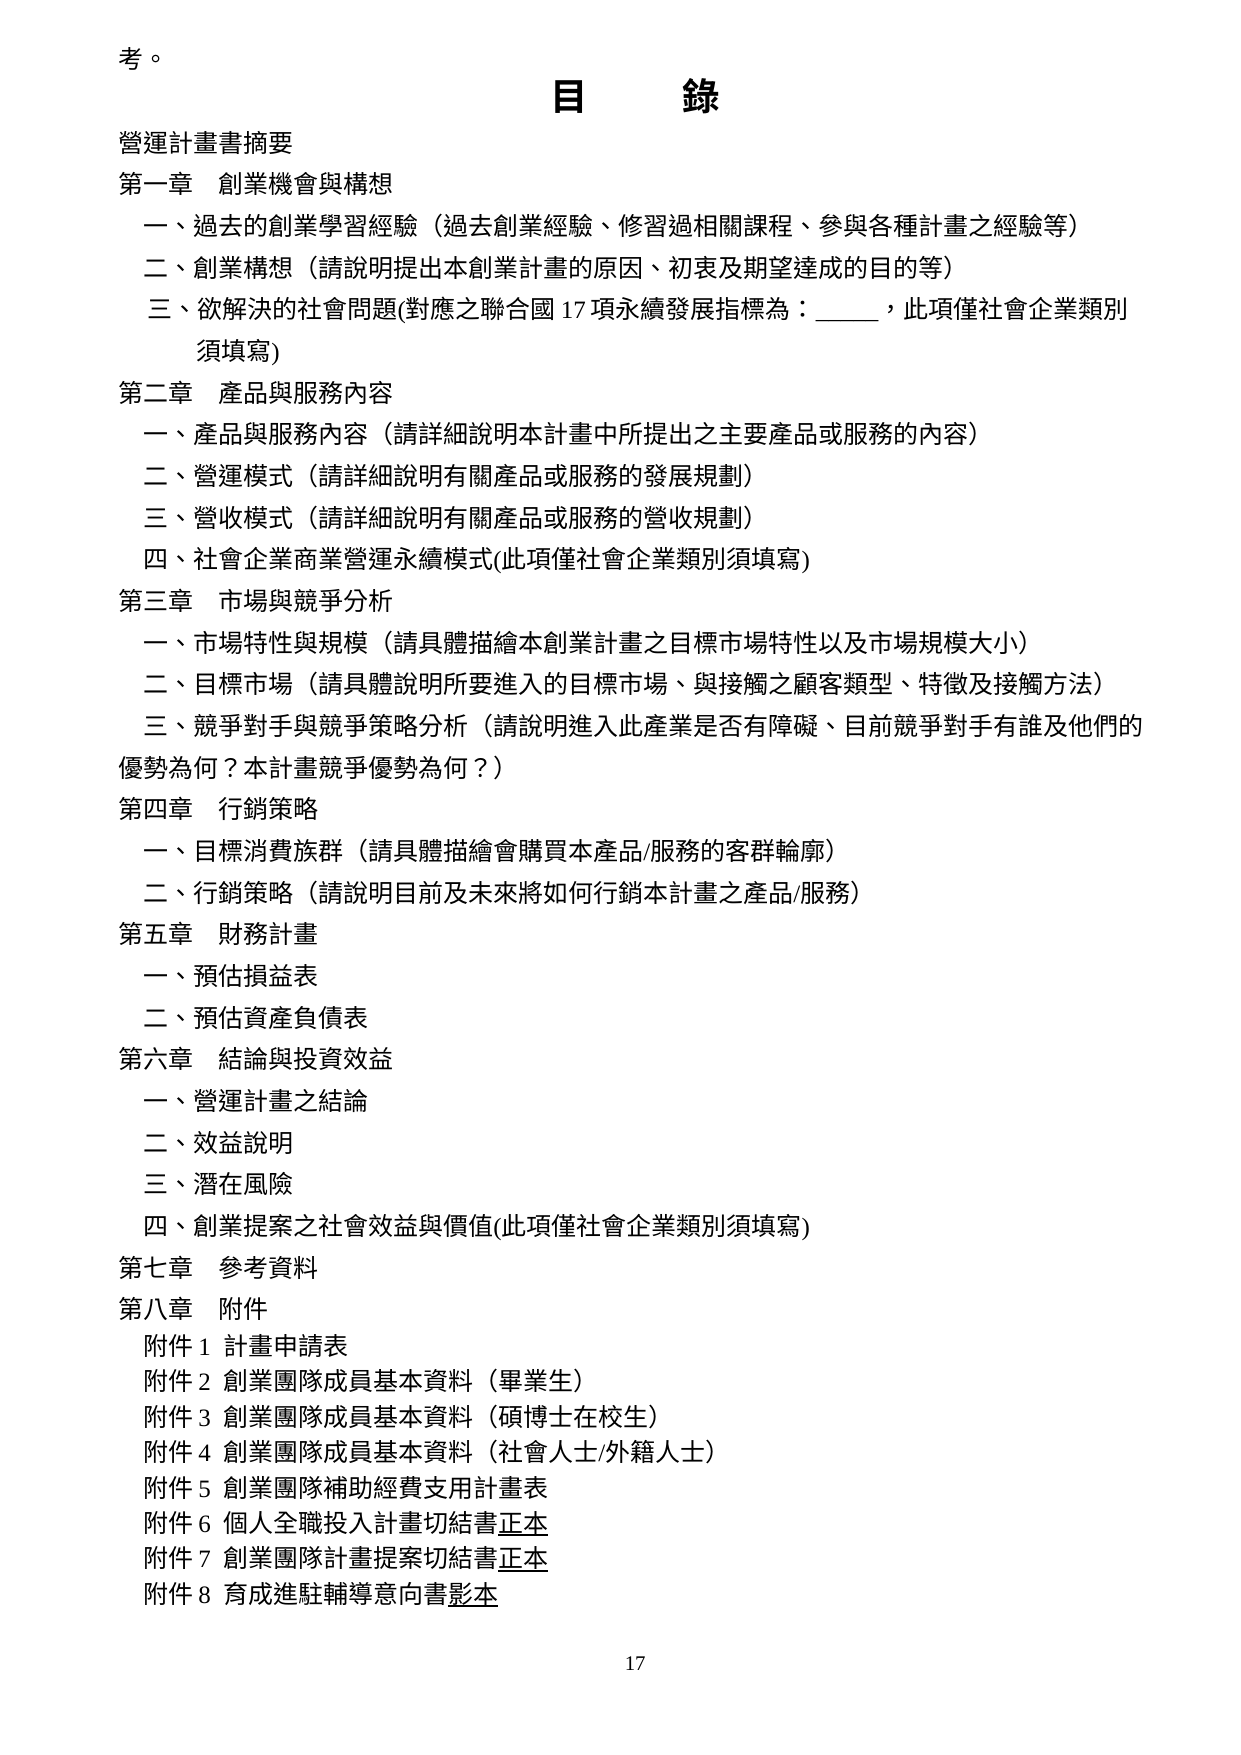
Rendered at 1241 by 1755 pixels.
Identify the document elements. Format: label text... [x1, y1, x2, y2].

text 一、市場特性與規模（請具體描繪本創業計畫之目標市場特性以及市場規模大小） [118, 619, 1152, 660]
text 二、預估資產負債表 [118, 994, 1152, 1035]
text 三、潛在風險 [118, 1160, 1152, 1202]
text 考。 [118, 35, 1152, 77]
text 附件7 創業團隊計畫提案切結書正本 [118, 1539, 1152, 1575]
text 第七章 參考資料 [118, 1244, 1152, 1285]
text 二、營運模式（請詳細說明有關產品或服務的發展規劃） [118, 452, 1152, 494]
text 二、目標市場（請具體說明所要進入的目標市場、與接觸之顧客類型、特徵及接觸方法） [118, 660, 1152, 702]
text 第二章 產品與服務內容 [118, 369, 1152, 410]
text 一、產品與服務內容（請詳細說明本計畫中所提出之主要產品或服務的內容） [118, 410, 1152, 452]
text 二、效益說明 [118, 1119, 1152, 1160]
text 一、營運計畫之結論 [118, 1077, 1152, 1119]
text 第五章 財務計畫 [118, 910, 1152, 952]
text 營運計畫書摘要 [118, 119, 1152, 160]
text 第一章 創業機會與構想 [118, 160, 1152, 202]
text 附件3 創業團隊成員基本資料（碩博士在校生） [118, 1398, 1152, 1433]
text 三、欲解決的社會問題(對應之聯合國17項永續發展指標為：_____，此項僅社會企業類別須填寫) [147, 285, 1152, 369]
text 二、行銷策略（請說明目前及未來將如何行銷本計畫之產品/服務） [118, 869, 1152, 910]
text 目 錄 [118, 77, 1152, 119]
text 第四章 行銷策略 [118, 785, 1152, 827]
text 一、預估損益表 [118, 952, 1152, 994]
text 附件6 個人全職投入計畫切結書正本 [118, 1504, 1152, 1539]
text 附件2 創業團隊成員基本資料（畢業生） [118, 1362, 1152, 1398]
text 附件5 創業團隊補助經費支用計畫表 [118, 1469, 1152, 1504]
text 附件8 育成進駐輔導意向書影本 [118, 1575, 1152, 1610]
text 三、營收模式（請詳細說明有關產品或服務的營收規劃） [118, 494, 1152, 535]
text 四、創業提案之社會效益與價值(此項僅社會企業類別須填寫) [118, 1202, 1152, 1244]
text 二、創業構想（請說明提出本創業計畫的原因、初衷及期望達成的目的等） [118, 244, 1152, 285]
text 第六章 結論與投資效益 [118, 1035, 1152, 1077]
text 三、競爭對手與競爭策略分析（請說明進入此產業是否有障礙、目前競爭對手有誰及他們的優勢為何？本計畫競爭優勢為何？） [118, 702, 1152, 785]
text 一、過去的創業學習經驗（過去創業經驗、修習過相關課程、參與各種計畫之經驗等） [118, 202, 1152, 244]
text 第八章 附件 [118, 1285, 1152, 1327]
text 四、社會企業商業營運永續模式(此項僅社會企業類別須填寫) [118, 535, 1152, 577]
text 附件4 創業團隊成員基本資料（社會人士/外籍人士） [118, 1433, 1152, 1469]
text 第三章 市場與競爭分析 [118, 577, 1152, 619]
text 一、目標消費族群（請具體描繪會購買本產品/服務的客群輪廓） [118, 827, 1152, 869]
text 附件1 計畫申請表 [118, 1327, 1152, 1362]
